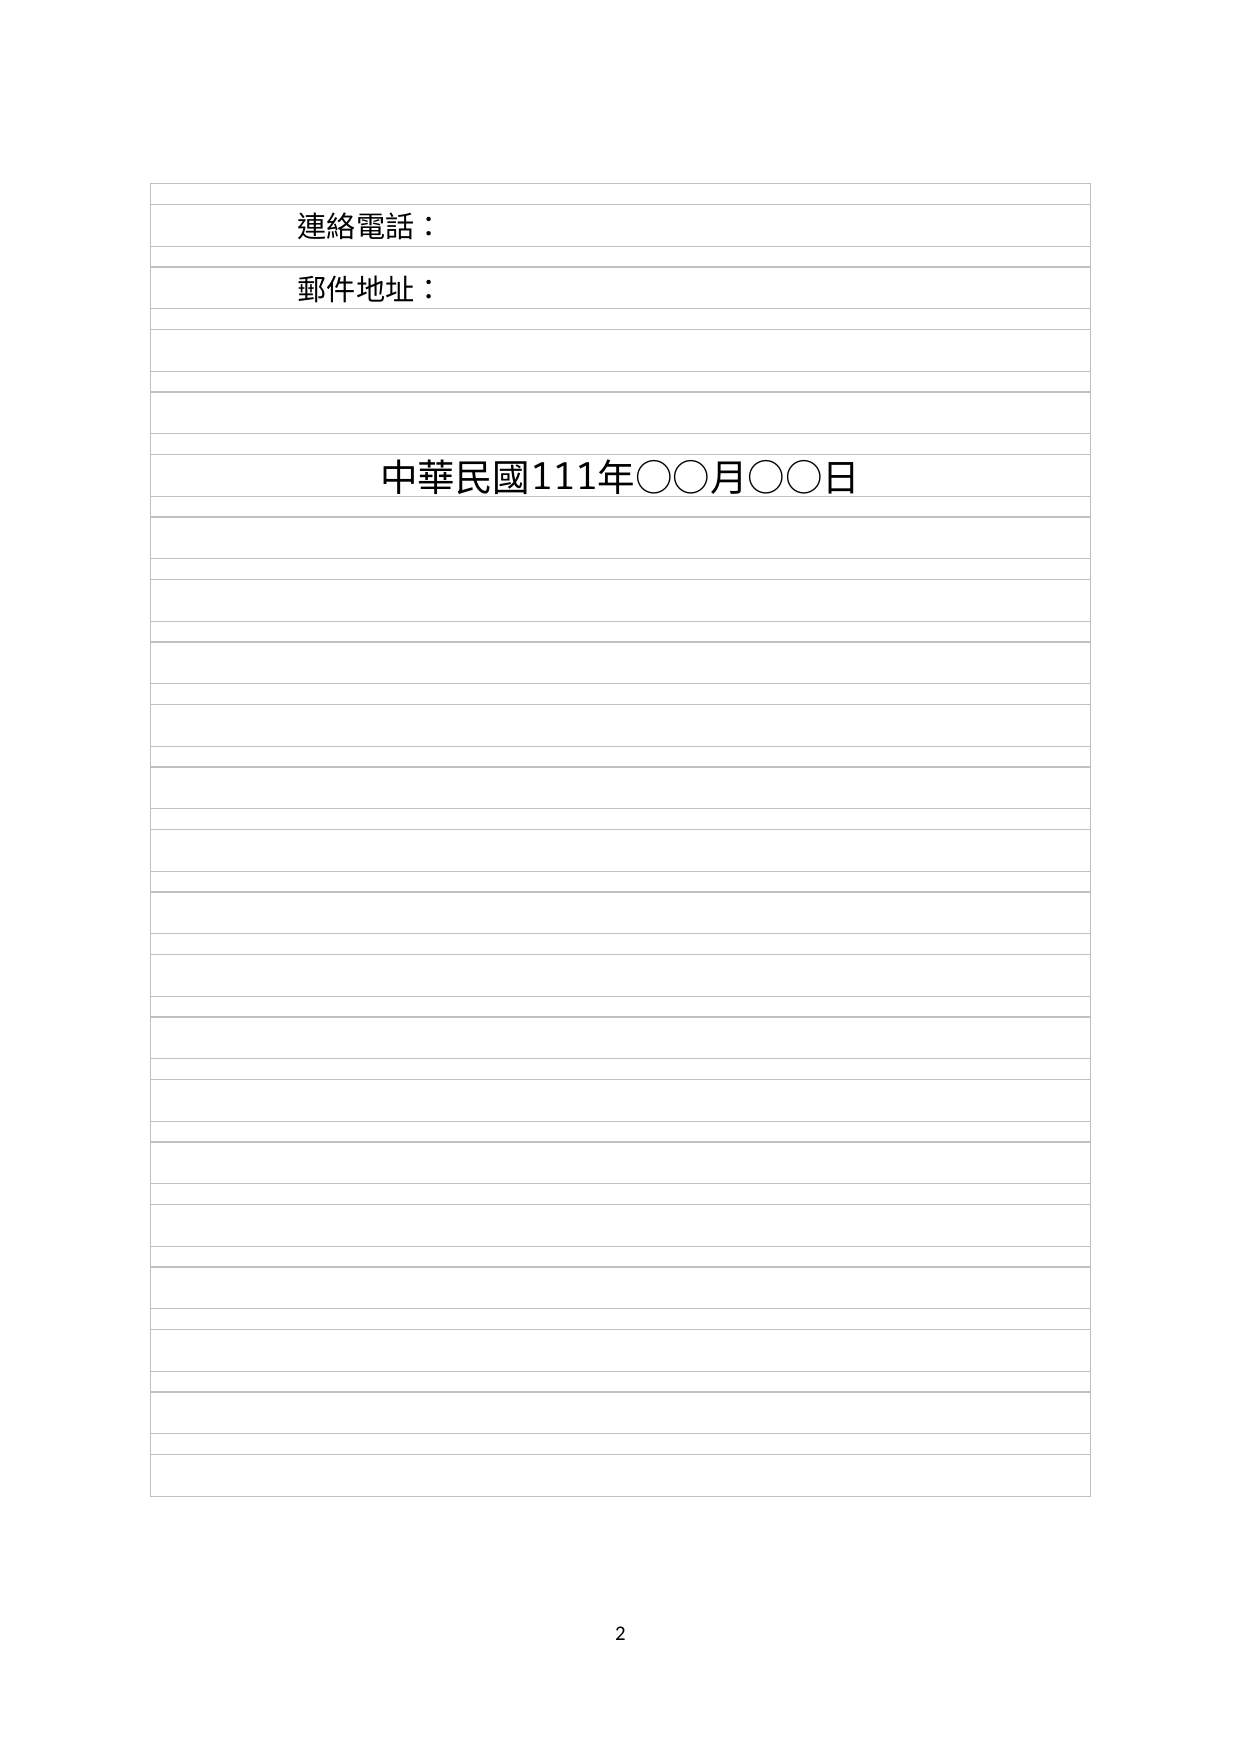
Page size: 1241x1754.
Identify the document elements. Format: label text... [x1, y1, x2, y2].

subtitle [297, 247, 1090, 266]
subtitle 中華民國111年○○月○○日 [151, 455, 1090, 496]
subtitle [297, 184, 1090, 204]
subtitle 連絡電話： [297, 205, 1090, 246]
subtitle [151, 434, 1090, 454]
subtitle 郵件地址： [297, 268, 1090, 308]
